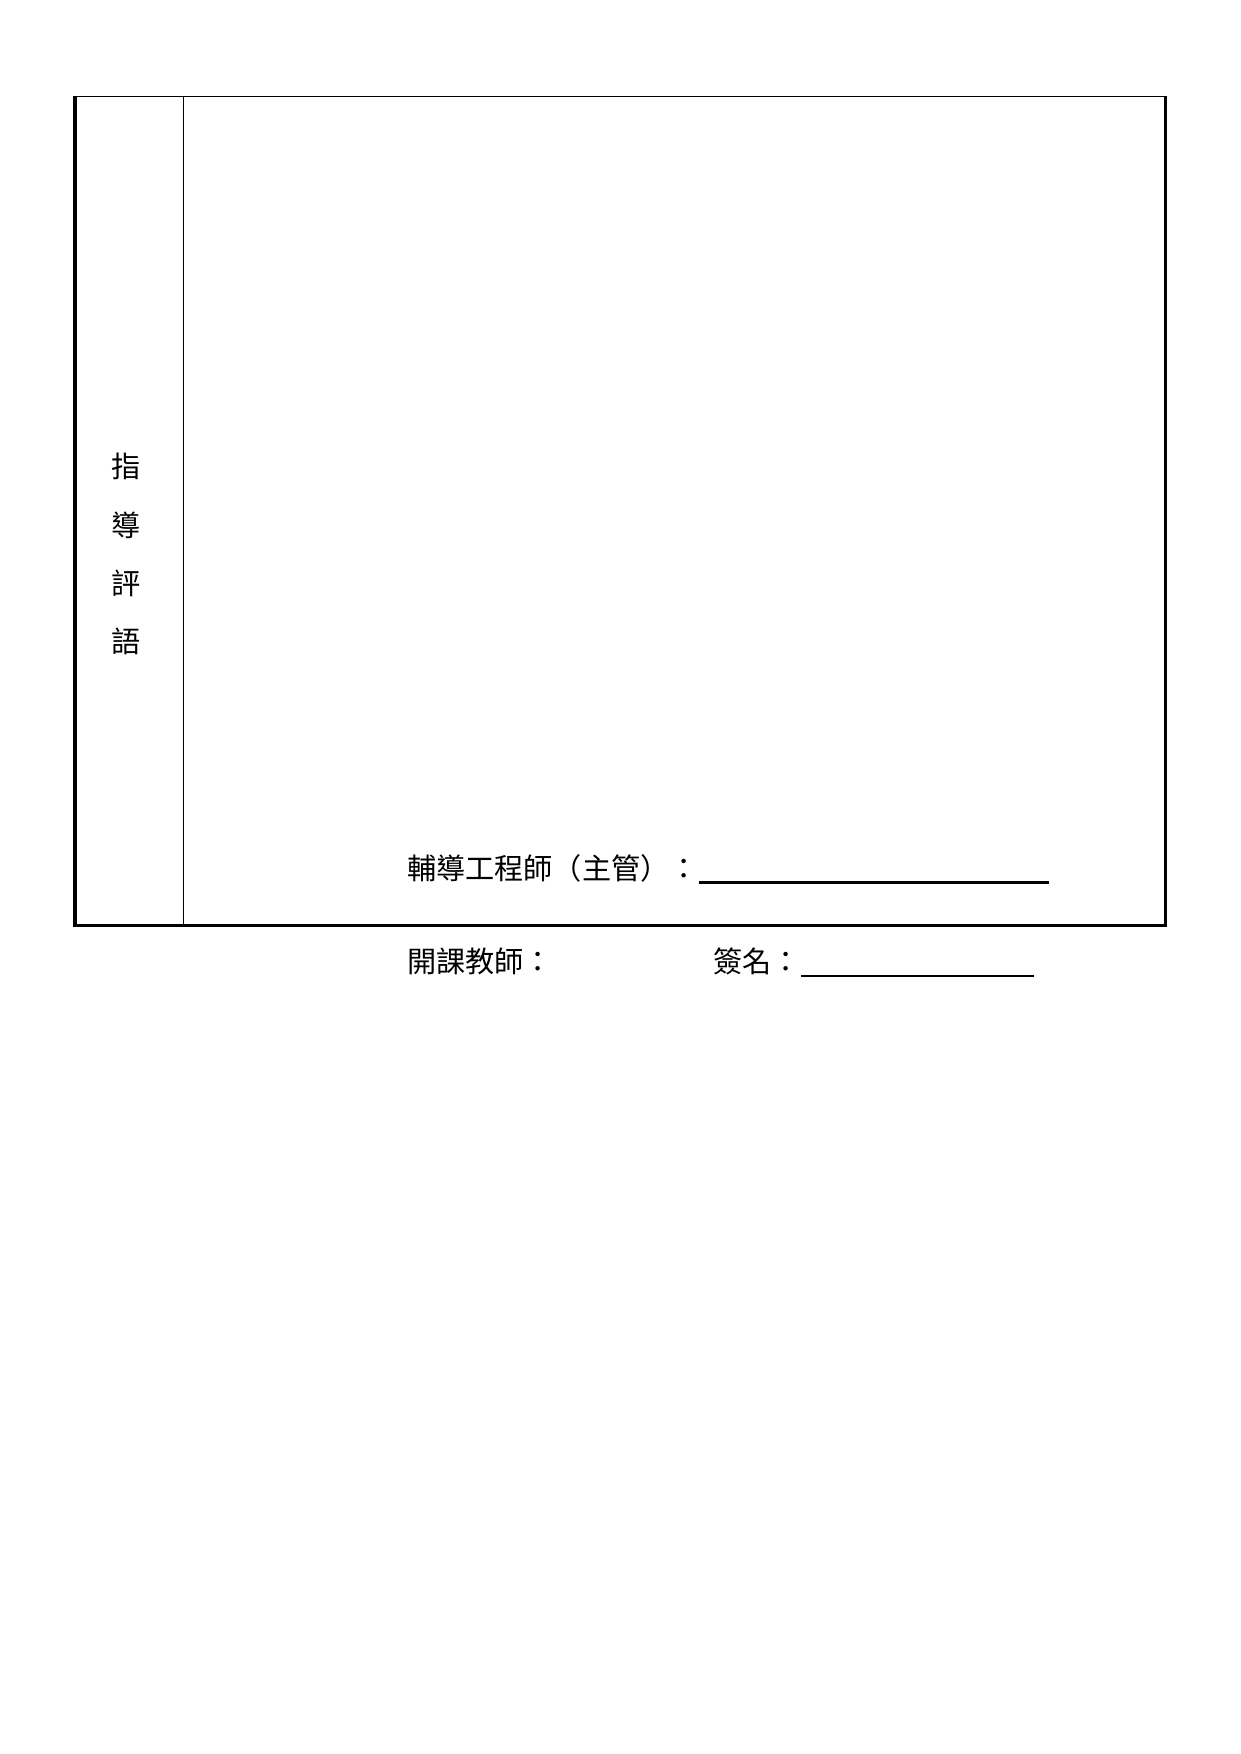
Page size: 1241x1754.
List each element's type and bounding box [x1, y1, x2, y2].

table_cell [184, 97, 1164, 923]
table_cell [77, 97, 183, 923]
table_cell [392, 931, 1067, 988]
